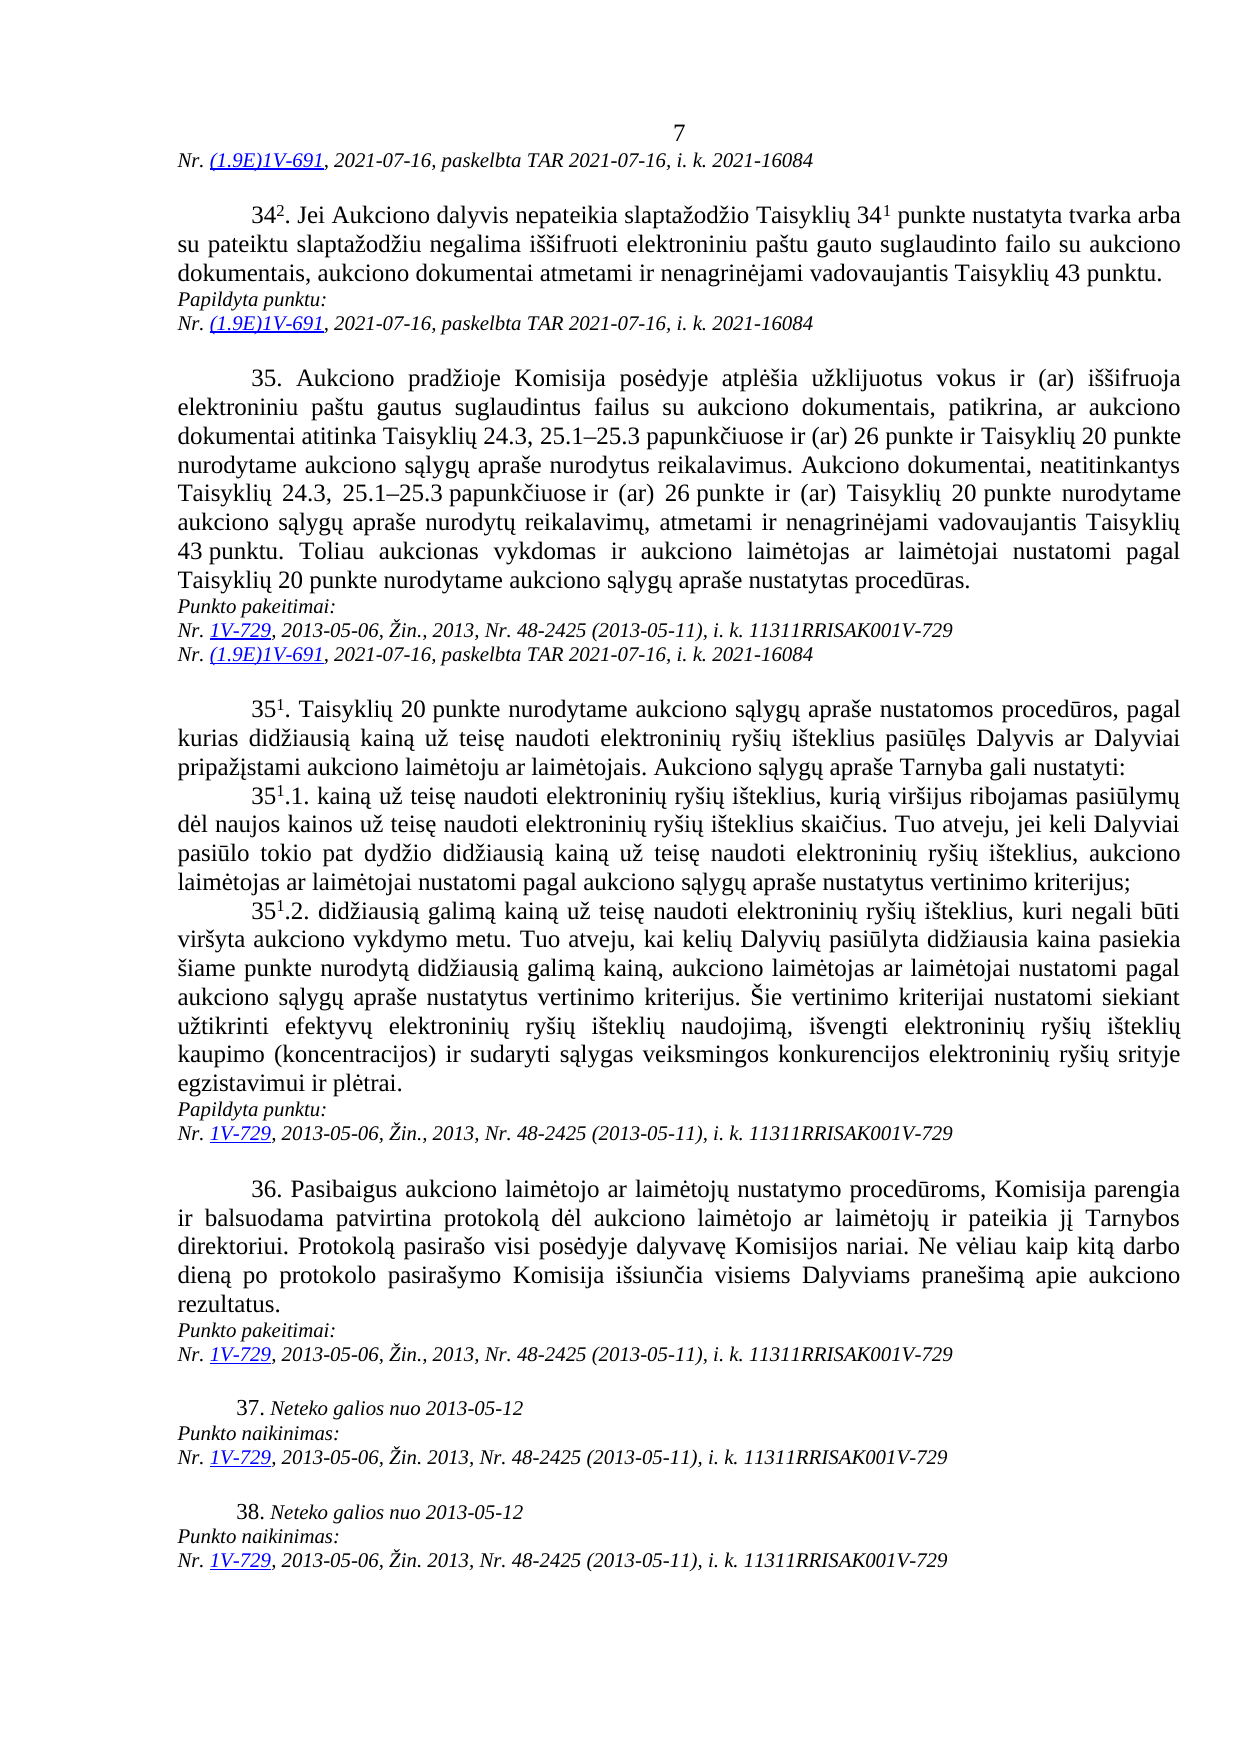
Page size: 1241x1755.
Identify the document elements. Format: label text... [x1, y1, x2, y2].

text 35. Aukciono pradžioje Komisija posėdyje atplėšia užklijuotus vokus ir (ar) iššifruoja elektroniniu paštu gautus suglaudintus failus su aukciono dokumentais, patikrina, ar aukciono dokumentai atitinka Taisyklių 24.3, 25.1–25.3 papunkčiuose ir (ar) 26 punkte ir Taisyklių 20 punkte nurodytame aukciono sąlygų apraše nurodytus reikalavimus. Aukciono dokumentai, neatitinkantys Taisyklių 24.3, 25.1–25.3 papunkčiuose ir (ar) 26 punkte ir (ar) Taisyklių 20 punkte nurodytame aukciono sąlygų apraše nurodytų reikalavimų, atmetami ir nenagrinėjami vadovaujantis Taisyklių 43 punktu. Toliau aukcionas vykdomas ir aukciono laimėtojas ar laimėtojai nustatomi pagal Taisyklių 20 punkte nurodytame aukciono sąlygų apraše nustatytas procedūras. [177, 363, 1181, 593]
text 37. Neteko galios nuo 2013-05-12 [177, 1394, 1181, 1421]
text 342. Jei Aukciono dalyvis nepateikia slaptažodžio Taisyklių 341 punkte nustatyta tvarka arba su pateiktu slaptažodžiu negalima iššifruoti elektroniniu paštu gauto suglaudinto failo su aukciono dokumentais, aukciono dokumentai atmetami ir nenagrinėjami vadovaujantis Taisyklių 43 punktu. [177, 200, 1181, 287]
text Punkto naikinimas: [177, 1421, 1181, 1445]
text 351.2. didžiausią galimą kainą už teisę naudoti elektroninių ryšių išteklius, kuri negali būti viršyta aukciono vykdymo metu. Tuo atveju, kai kelių Dalyvių pasiūlyta didžiausia kaina pasiekia šiame punkte nurodytą didžiausią galimą kainą, aukciono laimėtojas ar laimėtojai nustatomi pagal aukciono sąlygų apraše nustatytus vertinimo kriterijus. Šie vertinimo kriterijai nustatomi siekiant užtikrinti efektyvų elektroninių ryšių išteklių naudojimą, išvengti elektroninių ryšių išteklių kaupimo (koncentracijos) ir sudaryti sąlygas veiksmingos konkurencijos elektroninių ryšių srityje egzistavimui ir plėtrai. [177, 896, 1181, 1097]
text Papildyta punktu: [177, 1097, 1181, 1121]
text Nr. (1.9E)1V-691, 2021-07-16, paskelbta TAR 2021-07-16, i. k. 2021-16084 [177, 148, 1181, 172]
text 351.1. kainą už teisę naudoti elektroninių ryšių išteklius, kurią viršijus ribojamas pasiūlymų dėl naujos kainos už teisę naudoti elektroninių ryšių išteklius skaičius. Tuo atveju, jei keli Dalyviai pasiūlo tokio pat dydžio didžiausią kainą už teisę naudoti elektroninių ryšių išteklius, aukciono laimėtojas ar laimėtojai nustatomi pagal aukciono sąlygų apraše nustatytus vertinimo kriterijus; [177, 781, 1181, 896]
text Nr. (1.9E)1V-691, 2021-07-16, paskelbta TAR 2021-07-16, i. k. 2021-16084 [177, 311, 1181, 335]
text Nr. 1V-729, 2013-05-06, Žin. 2013, Nr. 48-2425 (2013-05-11), i. k. 11311RRISAK001V-729 [177, 1445, 1181, 1469]
text Punkto naikinimas: [177, 1524, 1181, 1548]
text Nr. 1V-729, 2013-05-06, Žin., 2013, Nr. 48-2425 (2013-05-11), i. k. 11311RRISAK001V-729 [177, 1121, 1181, 1145]
text Nr. (1.9E)1V-691, 2021-07-16, paskelbta TAR 2021-07-16, i. k. 2021-16084 [177, 642, 1181, 666]
text Punkto pakeitimai: [177, 1318, 1181, 1342]
text 351. Taisyklių 20 punkte nurodytame aukciono sąlygų apraše nustatomos procedūros, pagal kurias didžiausią kainą už teisę naudoti elektroninių ryšių išteklius pasiūlęs Dalyvis ar Dalyviai pripažįstami aukciono laimėtoju ar laimėtojais. Aukciono sąlygų apraše Tarnyba gali nustatyti: [177, 694, 1181, 781]
text 38. Neteko galios nuo 2013-05-12 [177, 1498, 1181, 1524]
text Nr. 1V-729, 2013-05-06, Žin., 2013, Nr. 48-2425 (2013-05-11), i. k. 11311RRISAK001V-729 [177, 1342, 1181, 1366]
text Punkto pakeitimai: [177, 593, 1181, 618]
text 36. Pasibaigus aukciono laimėtojo ar laimėtojų nustatymo procedūroms, Komisija parengia ir balsuodama patvirtina protokolą dėl aukciono laimėtojo ar laimėtojų ir pateikia jį Tarnybos direktoriui. Protokolą pasirašo visi posėdyje dalyvavę Komisijos nariai. Ne vėliau kaip kitą darbo dieną po protokolo pasirašymo Komisija išsiunčia visiems Dalyviams pranešimą apie aukciono rezultatus. [177, 1174, 1181, 1318]
text Nr. 1V-729, 2013-05-06, Žin. 2013, Nr. 48-2425 (2013-05-11), i. k. 11311RRISAK001V-729 [177, 1548, 1181, 1572]
text Papildyta punktu: [177, 287, 1181, 311]
text Nr. 1V-729, 2013-05-06, Žin., 2013, Nr. 48-2425 (2013-05-11), i. k. 11311RRISAK001V-729 [177, 618, 1181, 642]
